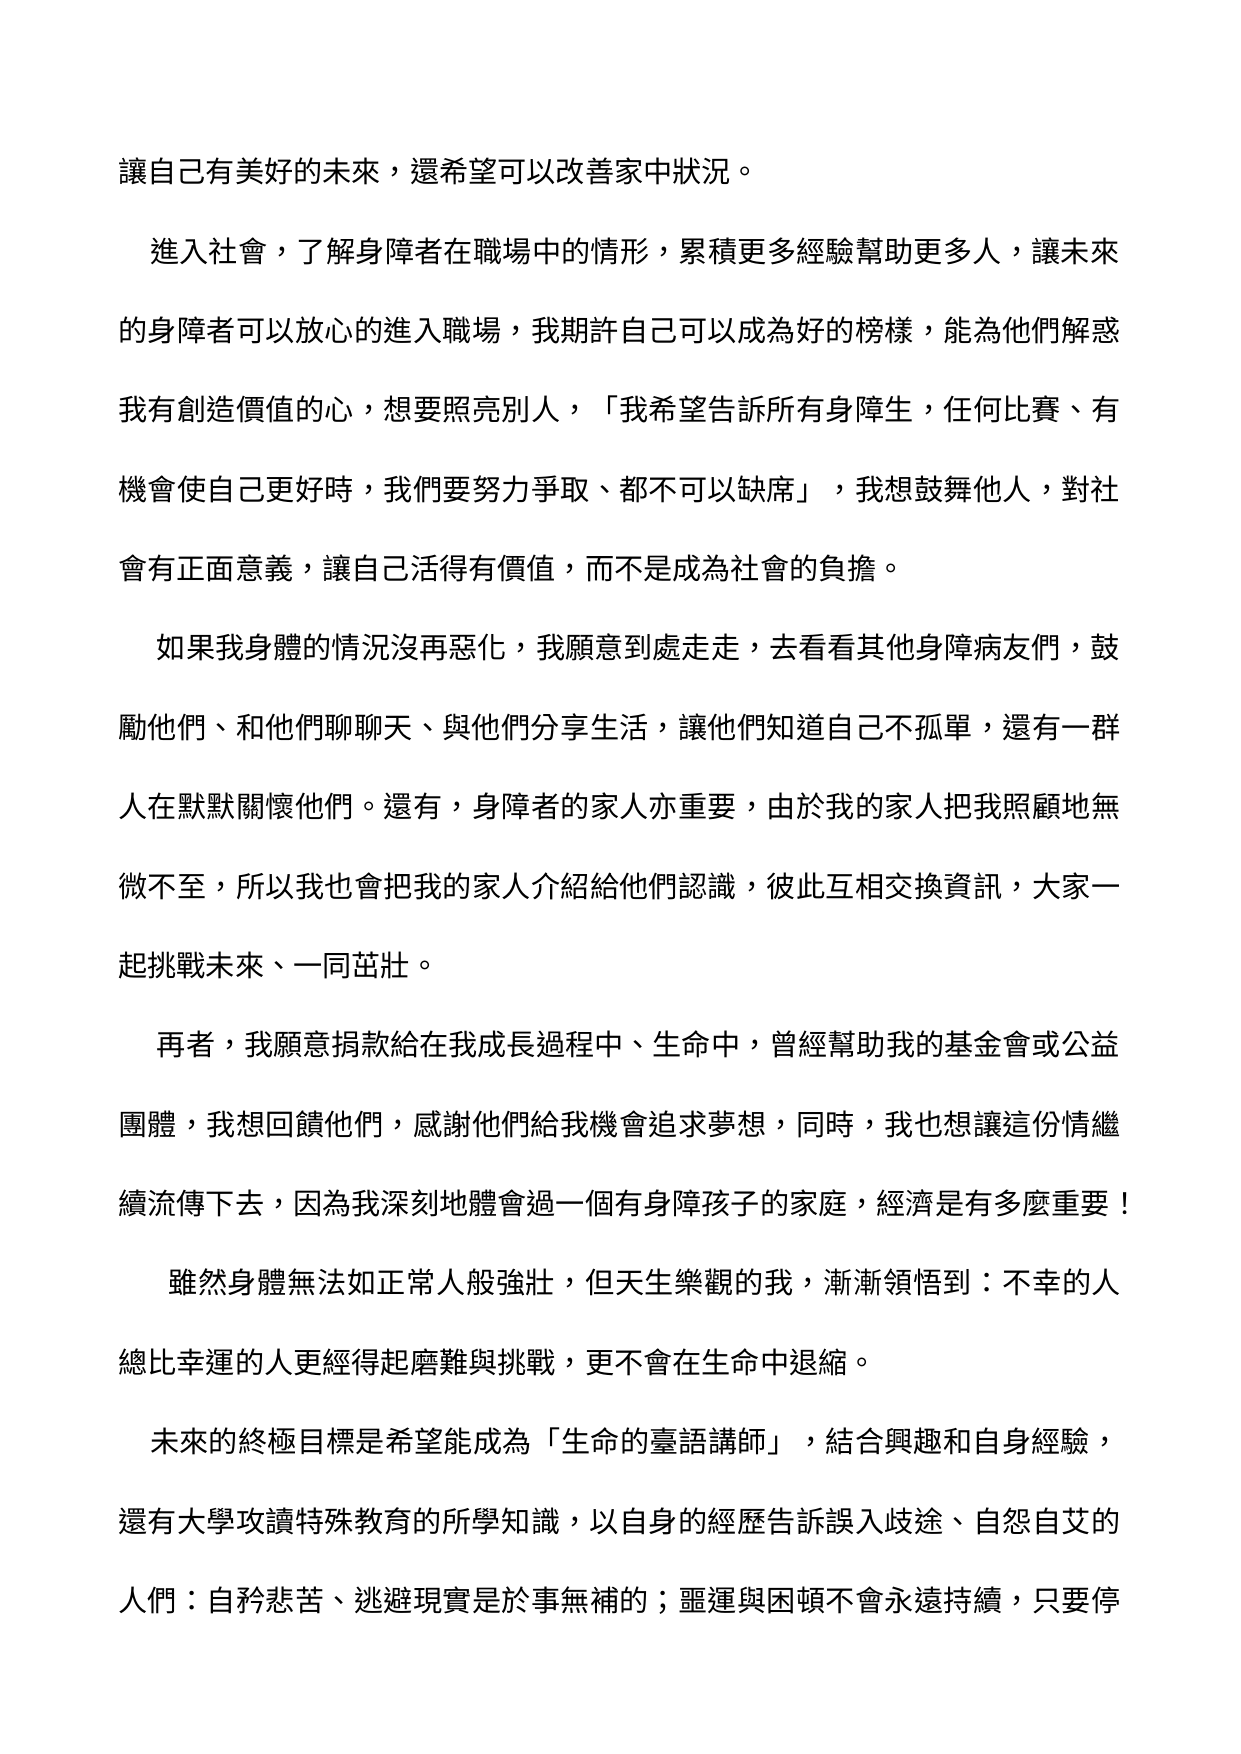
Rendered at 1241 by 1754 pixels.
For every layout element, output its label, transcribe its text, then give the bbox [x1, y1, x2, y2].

text 雖然身體無法如正常人般強壯，但天生樂觀的我，漸漸領悟到：不幸的人總比幸運的人更經得起磨難與挑戰，更不會在生命中退縮。 [118, 1234, 1122, 1393]
text 進入社會，了解身障者在職場中的情形，累積更多經驗幫助更多人，讓未來的身障者可以放心的進入職場，我期許自己可以成為好的榜樣，能為他們解惑。我有創造價值的心，想要照亮別人，「我希望告訴所有身障生，任何比賽、有機會使自己更好時，我們要努力爭取、都不可以缺席」，我想鼓舞他人，對社會有正面意義，讓自己活得有價值，而不是成為社會的負擔。 [118, 202, 1122, 599]
text 未來的終極目標是希望能成為「生命的臺語講師」，結合興趣和自身經驗，還有大學攻讀特殊教育的所學知識，以自身的經歷告訴誤入歧途、自怨自艾的人們：自矜悲苦、逃避現實是於事無補的；噩運與困頓不會永遠持續，只要停 [118, 1393, 1122, 1631]
text 讓自己有美好的未來，還希望可以改善家中狀況。 [118, 123, 1122, 202]
text 如果我身體的情況沒再惡化，我願意到處走走，去看看其他身障病友們，鼓勵他們、和他們聊聊天、與他們分享生活，讓他們知道自己不孤單，還有一群人在默默關懷他們。還有，身障者的家人亦重要，由於我的家人把我照顧地無微不至，所以我也會把我的家人介紹給他們認識，彼此互相交換資訊，大家一起挑戰未來、一同茁壯。 [118, 599, 1122, 996]
text 再者，我願意捐款給在我成長過程中、生命中，曾經幫助我的基金會或公益團體，我想回饋他們，感謝他們給我機會追求夢想，同時，我也想讓這份情繼續流傳下去，因為我深刻地體會過一個有身障孩子的家庭，經濟是有多麼重要！ [118, 996, 1122, 1234]
